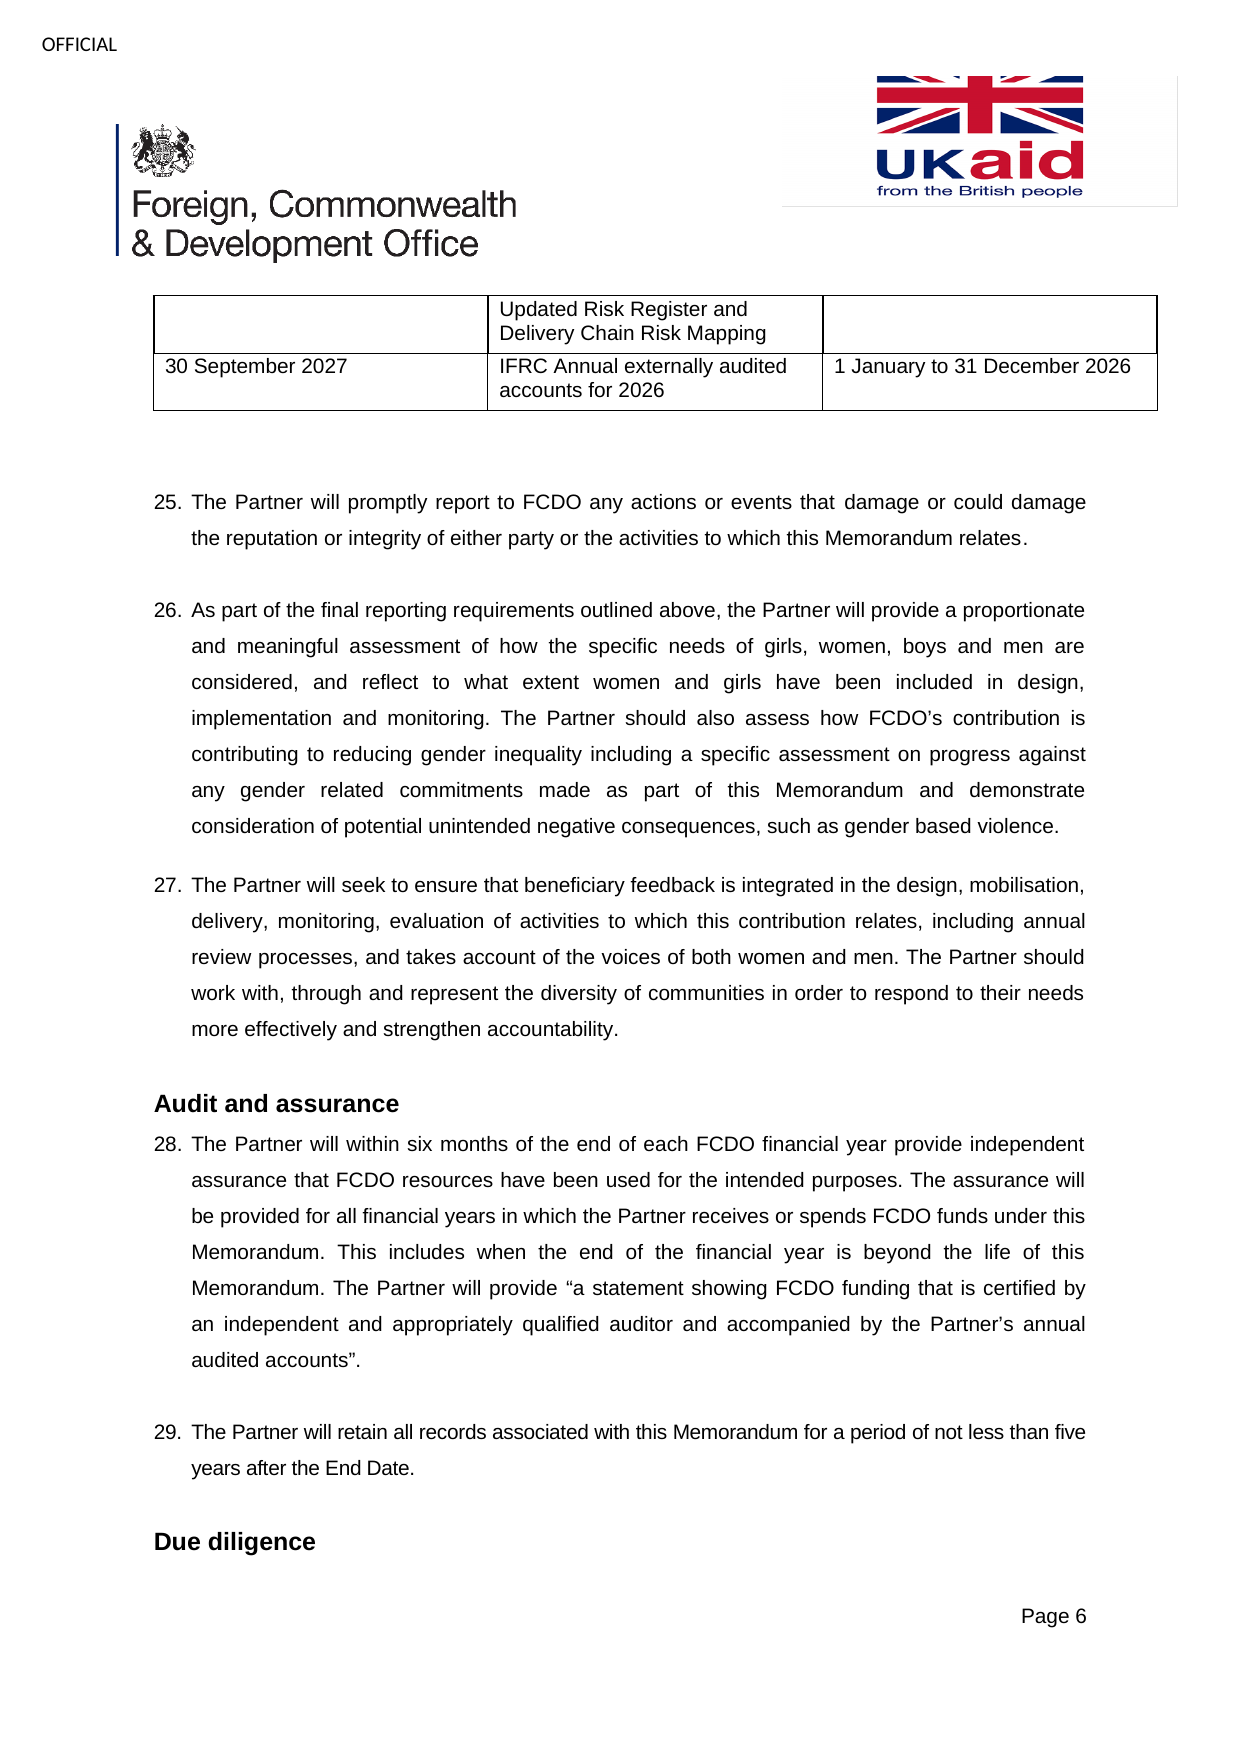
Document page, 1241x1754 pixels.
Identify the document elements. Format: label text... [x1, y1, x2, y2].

table_cell Updated Risk Register and Delivery Chain Risk Mapping [489, 296, 822, 353]
table_cell 30 September 2027 [154, 354, 487, 410]
text Audit and assurance [153, 1089, 1087, 1118]
text Due diligence [153, 1527, 1087, 1556]
list The Partner will promptly report to FCDO any actions or events that damage or could damage the reputation or integrity of either party or the activities to which this Memorandum relates. [153, 490, 1087, 550]
table_cell [155, 296, 487, 353]
table_cell 1 January to 31 December 2026 [823, 354, 1157, 410]
list The Partner will seek to ensure that beneficiary feedback is integrated in the design, mobilisation, delivery, monitoring, evaluation of activities to which this contribution relates, including annual review processes, and takes account of the voices of both women and men. The Partner should work with, through and represent the diversity of communities in order to respond to their needs more effectively and strengthen accountability. [153, 873, 1087, 1041]
list As part of the final reporting requirements outlined above, the Partner will provide a proportionate and meaningful assessment of how the specific needs of girls, women, boys and men are considered, and reflect to what extent women and girls have been included in design, implementation and monitoring. The Partner should also assess how FCDO’s contribution is contributing to reducing gender inequality including a specific assessment on progress against any gender related commitments made as part of this Memorandum and demonstrate consideration of potential unintended negative consequences, such as gender based violence. [153, 598, 1087, 837]
table_cell [824, 296, 1156, 353]
list The Partner will within six months of the end of each FCDO financial year provide independent assurance that FCDO resources have been used for the intended purposes. The assurance will be provided for all financial years in which the Partner receives or spends FCDO funds under this Memorandum. This includes when the end of the financial year is beyond the life of this Memorandum. The Partner will provide “a statement showing FCDO funding that is certified by an independent and appropriately qualified auditor and accompanied by the Partner’s annual audited accounts”. [153, 1132, 1087, 1372]
table_cell IFRC Annual externally audited accounts for 2026 [488, 354, 822, 410]
list The Partner will retain all records associated with this Memorandum for a period of not less than five years after the End Date. [153, 1419, 1087, 1479]
